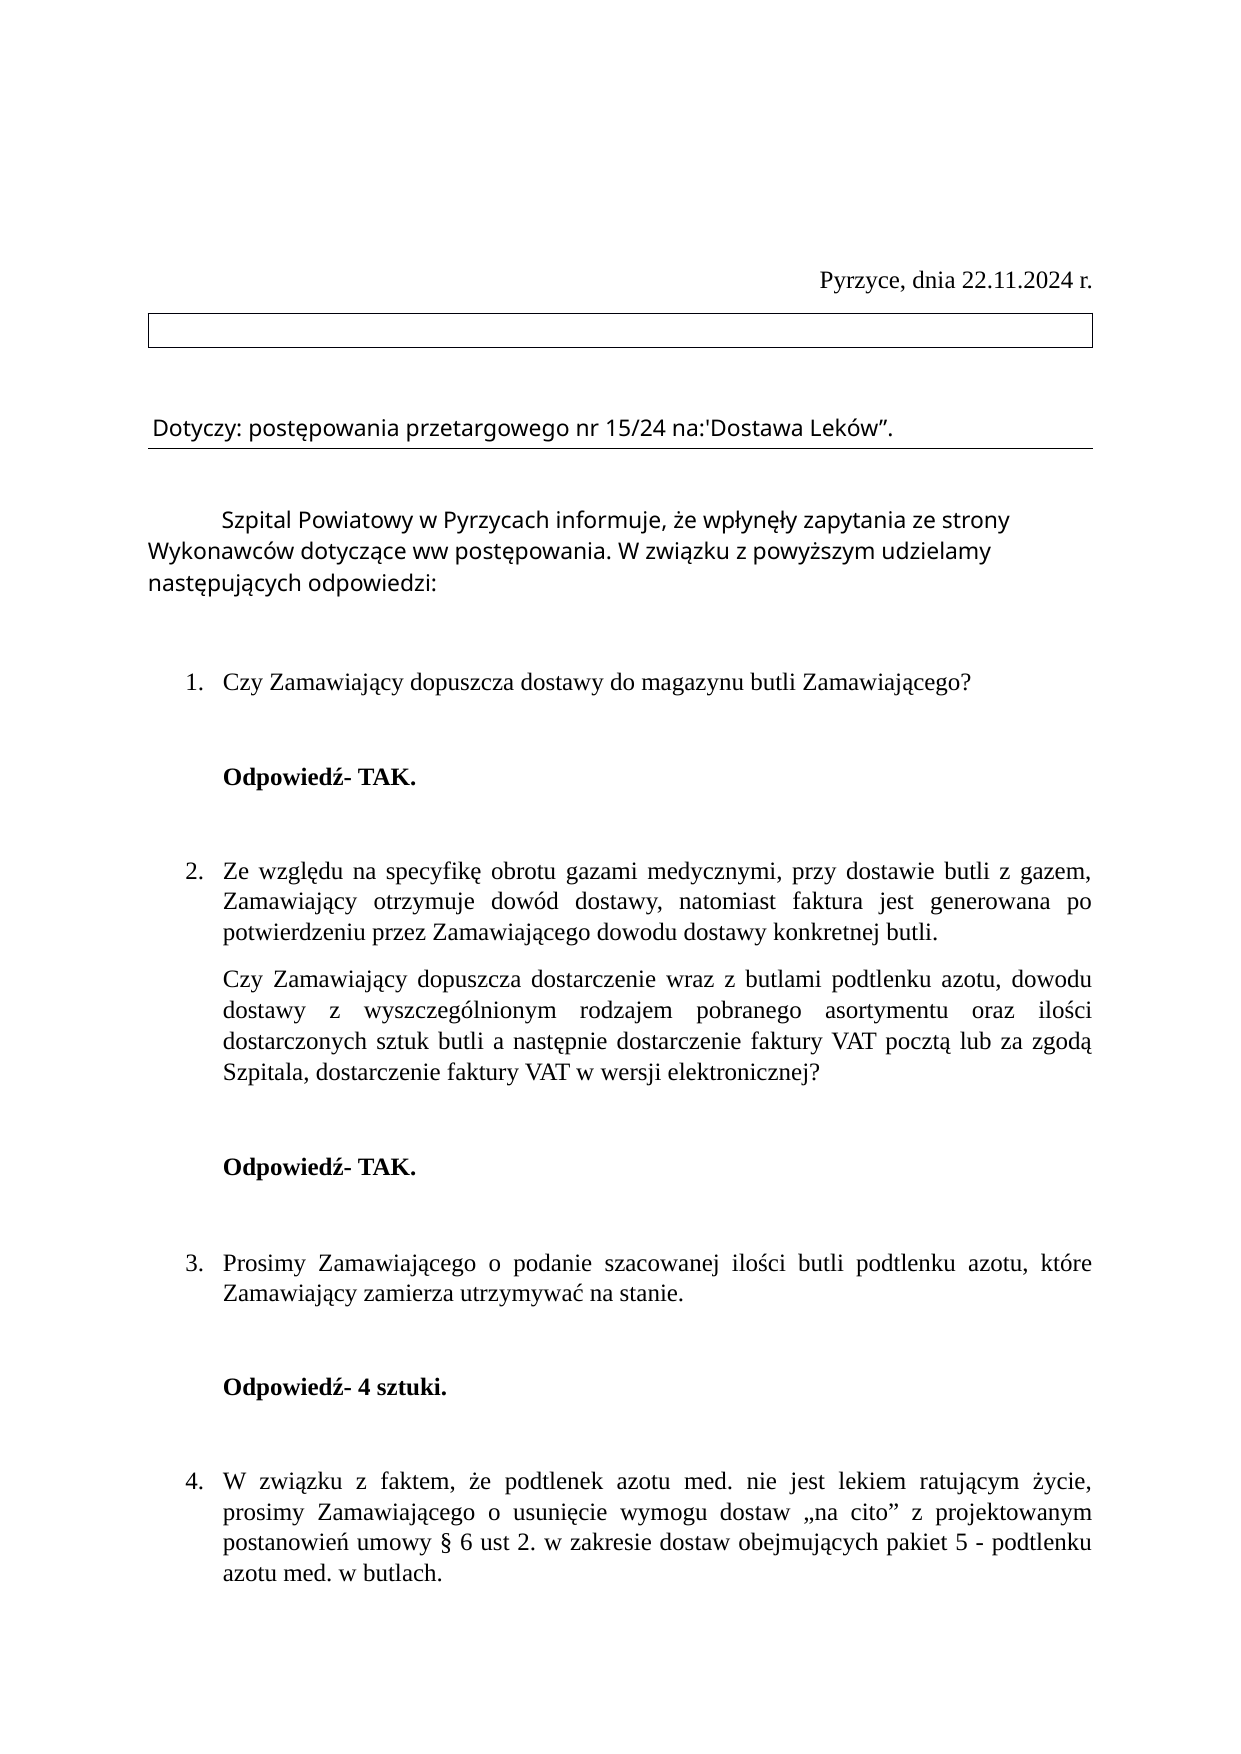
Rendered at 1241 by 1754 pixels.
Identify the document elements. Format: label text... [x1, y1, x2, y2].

list Prosimy Zamawiającego o podanie szacowanej ilości butli podtlenku azotu, które Zamawiający zamierza utrzymywać na stanie. [185, 1248, 1093, 1307]
list Czy Zamawiający dopuszcza dostarczenie wraz z butlami podtlenku azotu, dowodu dostawy z wyszczególnionym rodzajem pobranego asortymentu oraz ilości dostarczonych sztuk butli a następnie dostarczenie faktury VAT pocztą lub za zgodą Szpitala, dostarczenie faktury VAT w wersji elektronicznej? [223, 964, 1093, 1086]
text Szpital Powiatowy w Pyrzycach informuje, że wpłynęły zapytania ze strony Wykonawców dotyczące ww postępowania. W związku z powyższym udzielamy następujących odpowiedzi: [148, 504, 1093, 598]
list Odpowiedź- TAK. [223, 1152, 1093, 1181]
text Dotyczy: postępowania przetargowego nr 15/24 na:'Dostawa Leków”. [148, 408, 1093, 448]
list Odpowiedź- 4 sztuki. [223, 1372, 1093, 1401]
list Odpowiedź- TAK. [223, 762, 1093, 790]
text Pyrzyce, dnia 22.11.2024 r. [148, 265, 1093, 294]
list Ze względu na specyfikę obrotu gazami medycznymi, przy dostawie butli z gazem, Zamawiający otrzymuje dowód dostawy, natomiast faktura jest generowana po potwierdzeniu przez Zamawiającego dowodu dostawy konkretnej butli. [185, 856, 1093, 945]
list W związku z faktem, że podtlenek azotu med. nie jest lekiem ratującym życie, prosimy Zamawiającego o usunięcie wymogu dostaw „na cito” z projektowanym postanowień umowy § 6 ust 2. w zakresie dostaw obejmujących pakiet 5 - podtlenku azotu med. w butlach. [185, 1466, 1093, 1586]
list Czy Zamawiający dopuszcza dostawy do magazynu butli Zamawiającego? [185, 667, 1093, 696]
